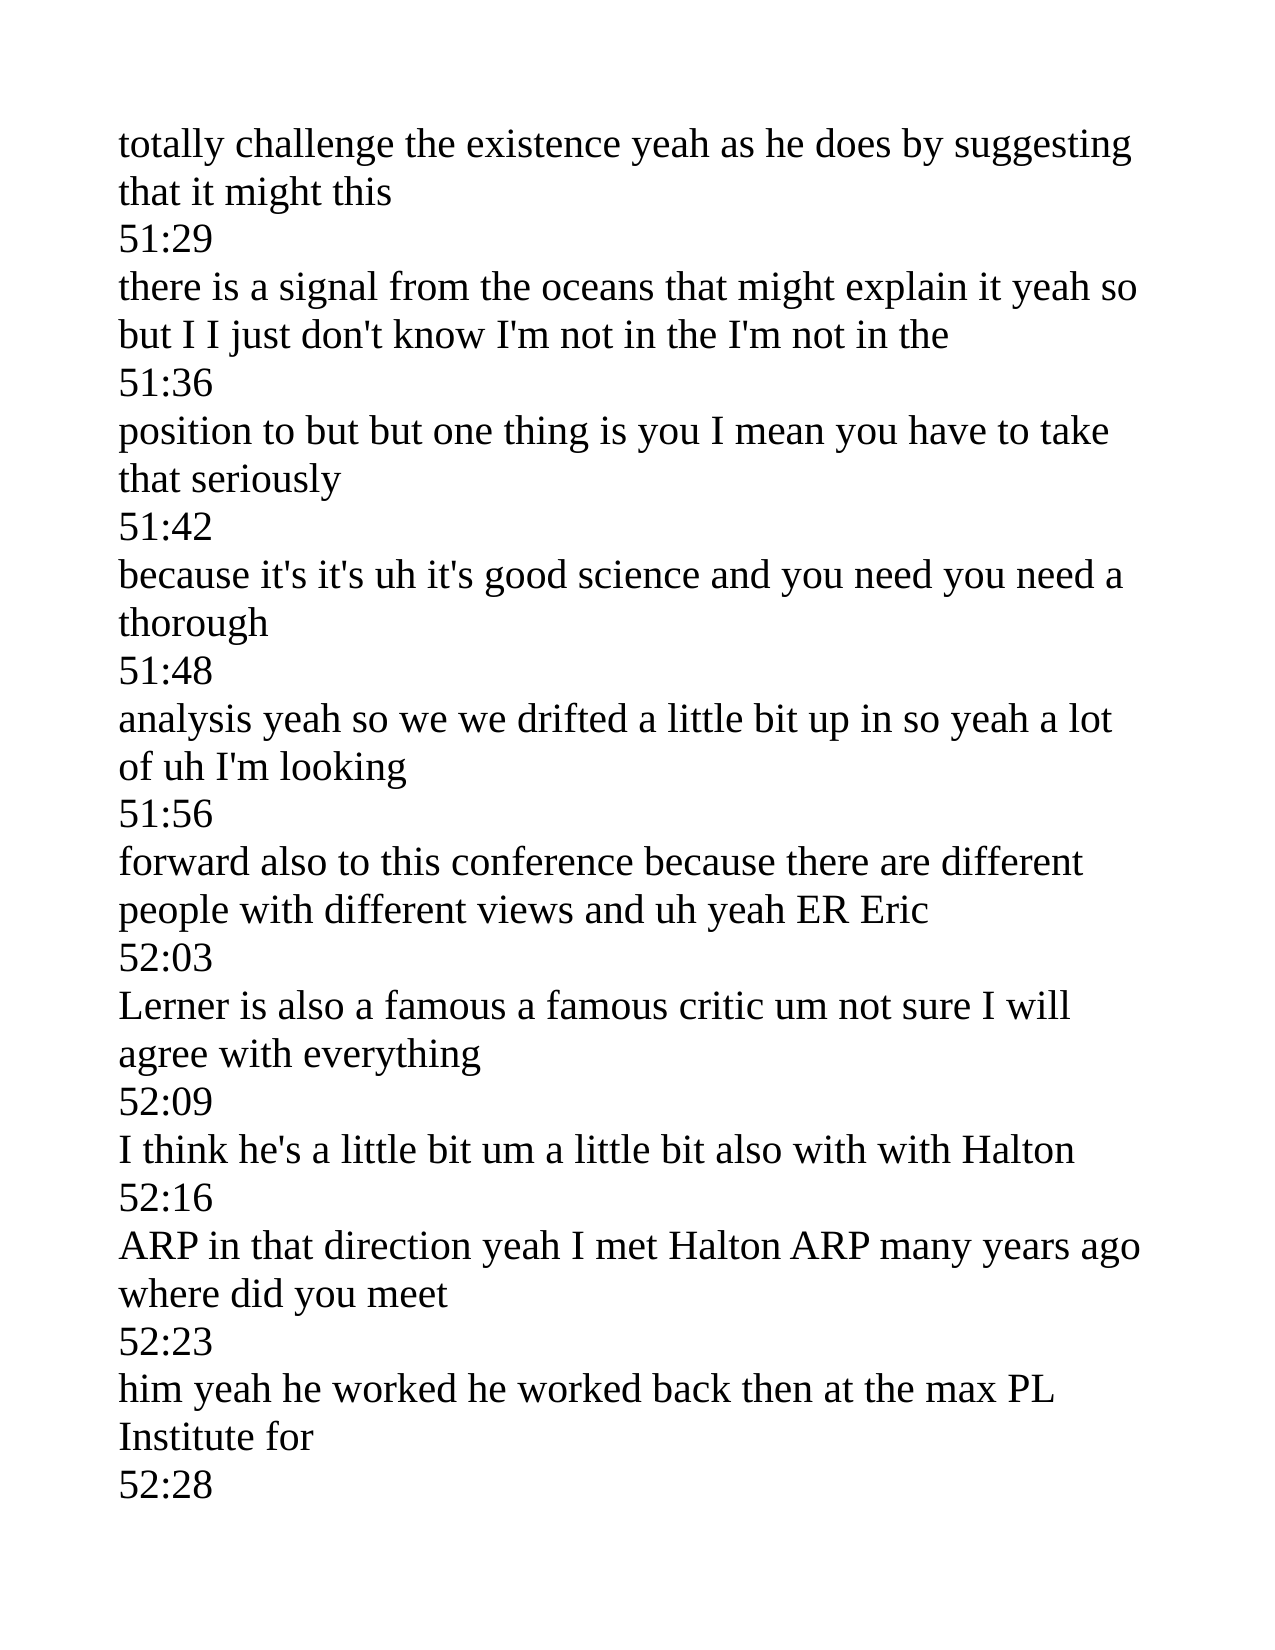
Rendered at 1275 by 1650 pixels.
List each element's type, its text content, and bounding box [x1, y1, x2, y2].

text ARP in that direction yeah I met Halton ARP many years ago where did you meet [118, 1220, 1157, 1316]
text him yeah he worked he worked back then at the max PL Institute for [118, 1364, 1157, 1460]
text 51:36 [118, 358, 1157, 406]
text 51:29 [118, 214, 1157, 262]
text totally challenge the existence yeah as he does by suggesting that it might this [118, 118, 1157, 214]
text there is a signal from the oceans that might explain it yeah so but I I just don't know I'm not in the I'm not in the [118, 262, 1157, 358]
text 51:56 [118, 789, 1157, 837]
text 52:16 [118, 1172, 1157, 1220]
text Lerner is also a famous a famous critic um not sure I will agree with everything [118, 981, 1157, 1076]
text 51:42 [118, 501, 1157, 549]
text 52:28 [118, 1460, 1157, 1508]
text analysis yeah so we we drifted a little bit up in so yeah a lot of uh I'm looking [118, 693, 1157, 789]
text position to but but one thing is you I mean you have to take that seriously [118, 406, 1157, 501]
text 52:03 [118, 933, 1157, 981]
text 52:23 [118, 1316, 1157, 1364]
text because it's it's uh it's good science and you need you need a thorough [118, 549, 1157, 645]
text 52:09 [118, 1076, 1157, 1124]
text I think he's a little bit um a little bit also with with Halton [118, 1124, 1157, 1172]
text 51:48 [118, 645, 1157, 693]
text forward also to this conference because there are different people with different views and uh yeah ER Eric [118, 837, 1157, 933]
